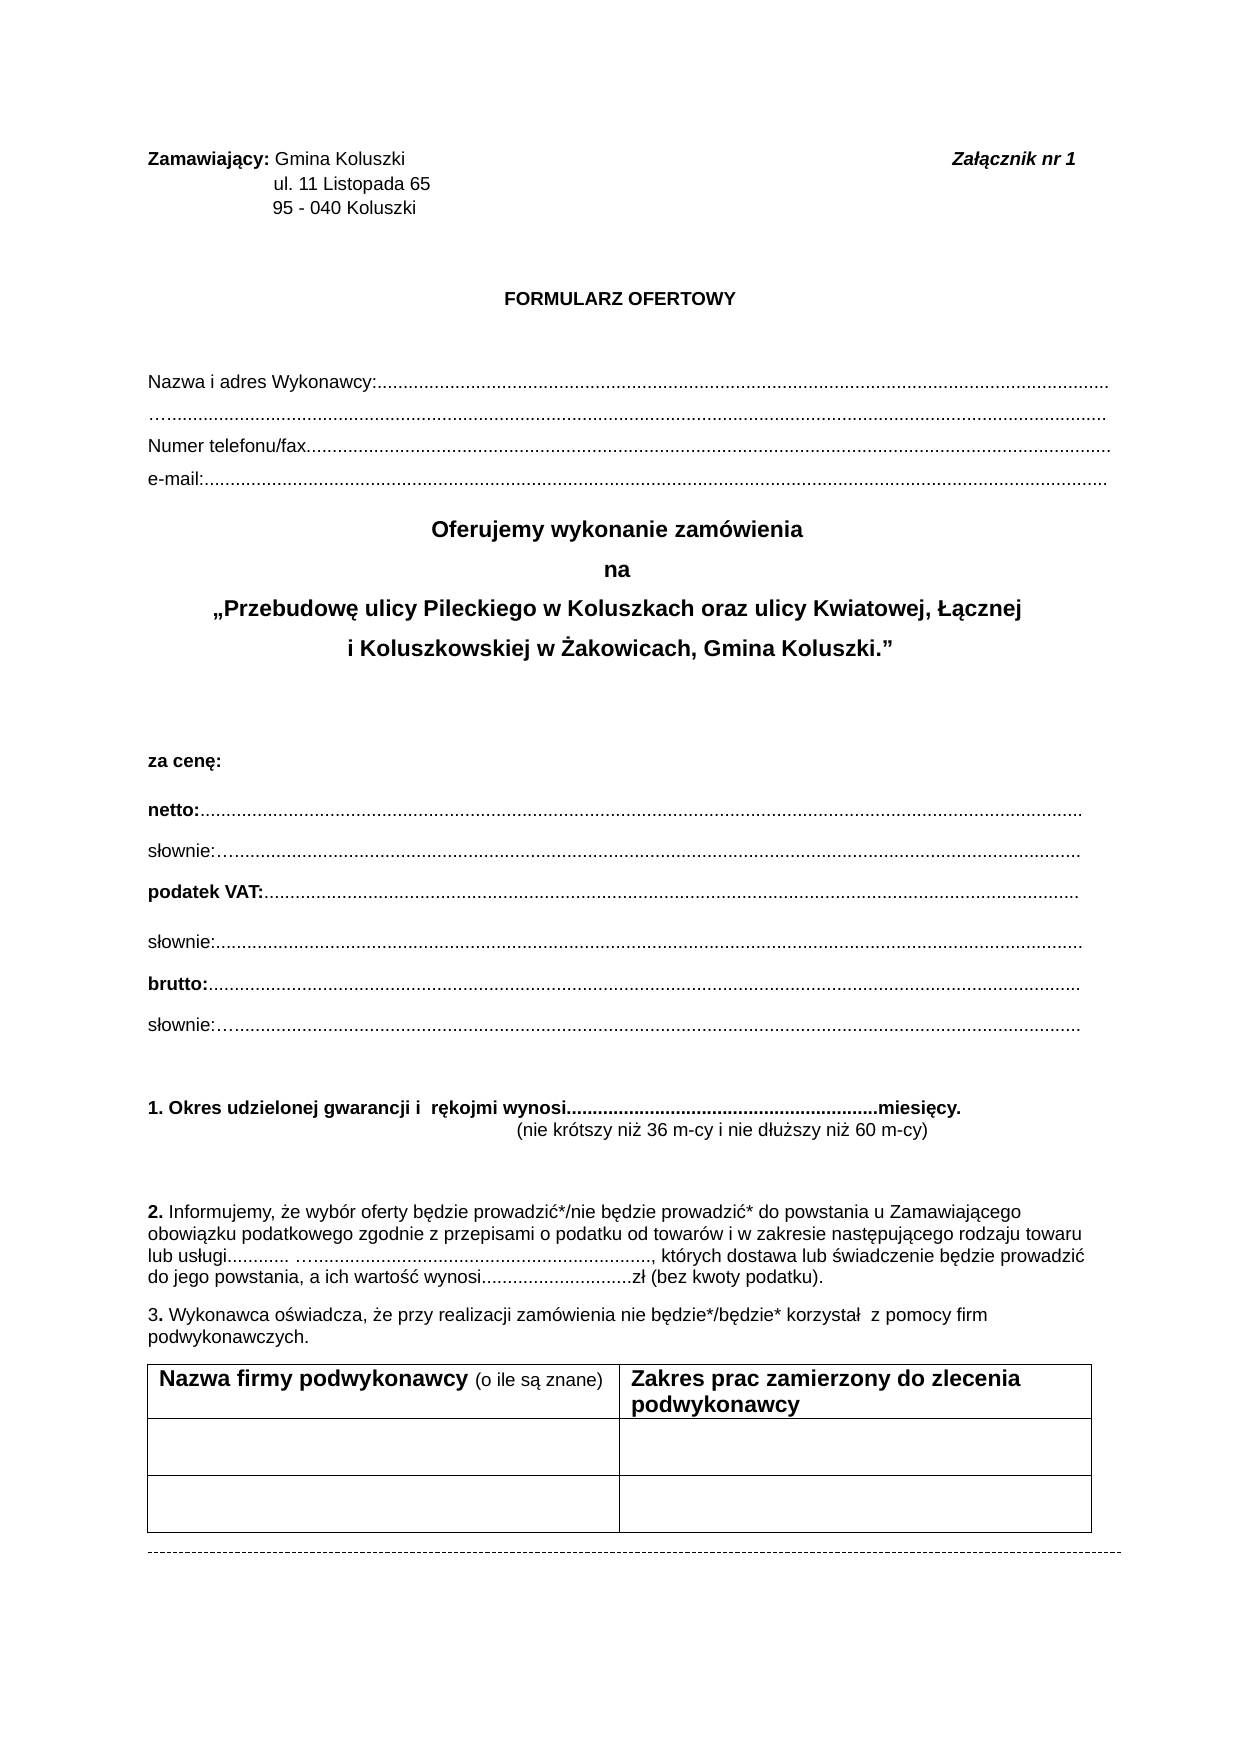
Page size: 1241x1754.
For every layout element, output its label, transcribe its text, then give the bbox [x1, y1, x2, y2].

text słownie:…................................................................................................................................................................... [148, 1014, 1093, 1035]
table_cell [148, 1476, 619, 1532]
text brutto:........................................................................................................................................................................ [148, 972, 1093, 994]
table_cell [148, 1419, 619, 1475]
text słownie:…................................................................................................................................................................... [148, 840, 1093, 861]
table_cell [620, 1476, 1091, 1532]
text FORMULARZ OFERTOWY [148, 287, 1093, 309]
text 1. Okres udzielonej gwarancji i rękojmi wynosi............................................................miesięcy. (nie krótszy niż 36 m-cy i nie dłuższy niż 60 m-cy) [148, 1097, 1093, 1140]
text podatek VAT:............................................................................................................................................................. słownie:....................................................................................................................................................................... [148, 881, 1093, 952]
table_cell [620, 1419, 1091, 1475]
text Oferujemy wykonanie zamówienia na „Przebudowę ulicy Pileckiego w Koluszkach oraz ulicy Kwiatowej, Łącznej i Koluszkowskiej w Żakowicach, Gmina Koluszki.” [148, 516, 1093, 661]
text Nazwa i adres Wykonawcy:............................................................................................................................................. …..................................................................................................................................................................................... Numer telefonu/fax........................................................................................................................................................... e-mail:.............................................................................................................................................................................. [148, 370, 1122, 489]
table_header Nazwa firmy podwykonawcy (o ile są znane) [148, 1365, 619, 1418]
text netto:.......................................................................................................................................................................... [148, 798, 1093, 820]
text Zamawiający: Gmina Koluszki Załącznik nr 1 ul. 11 Listopada 65 95 - 040 Koluszki [148, 148, 1093, 219]
table_header Zakres prac zamierzony do zlecenia podwykonawcy [620, 1365, 1091, 1418]
text 3. Wykonawca oświadcza, że przy realizacji zamówienia nie będzie*/będzie* korzystał z pomocy firm podwykonawczych. [148, 1304, 1122, 1347]
text 2. Informujemy, że wybór oferty będzie prowadzić*/nie będzie prowadzić* do powstania u Zamawiającego obowiązku podatkowego zgodnie z przepisami o podatku od towarów i w zakresie następującego rodzaju towaru lub usługi............ …................................................................., których dostawa lub świadczenie będzie prowadzić do jego powstania, a ich wartość wynosi.............................zł (bez kwoty podatku). [148, 1201, 1093, 1287]
text za cenę: [148, 749, 1093, 771]
